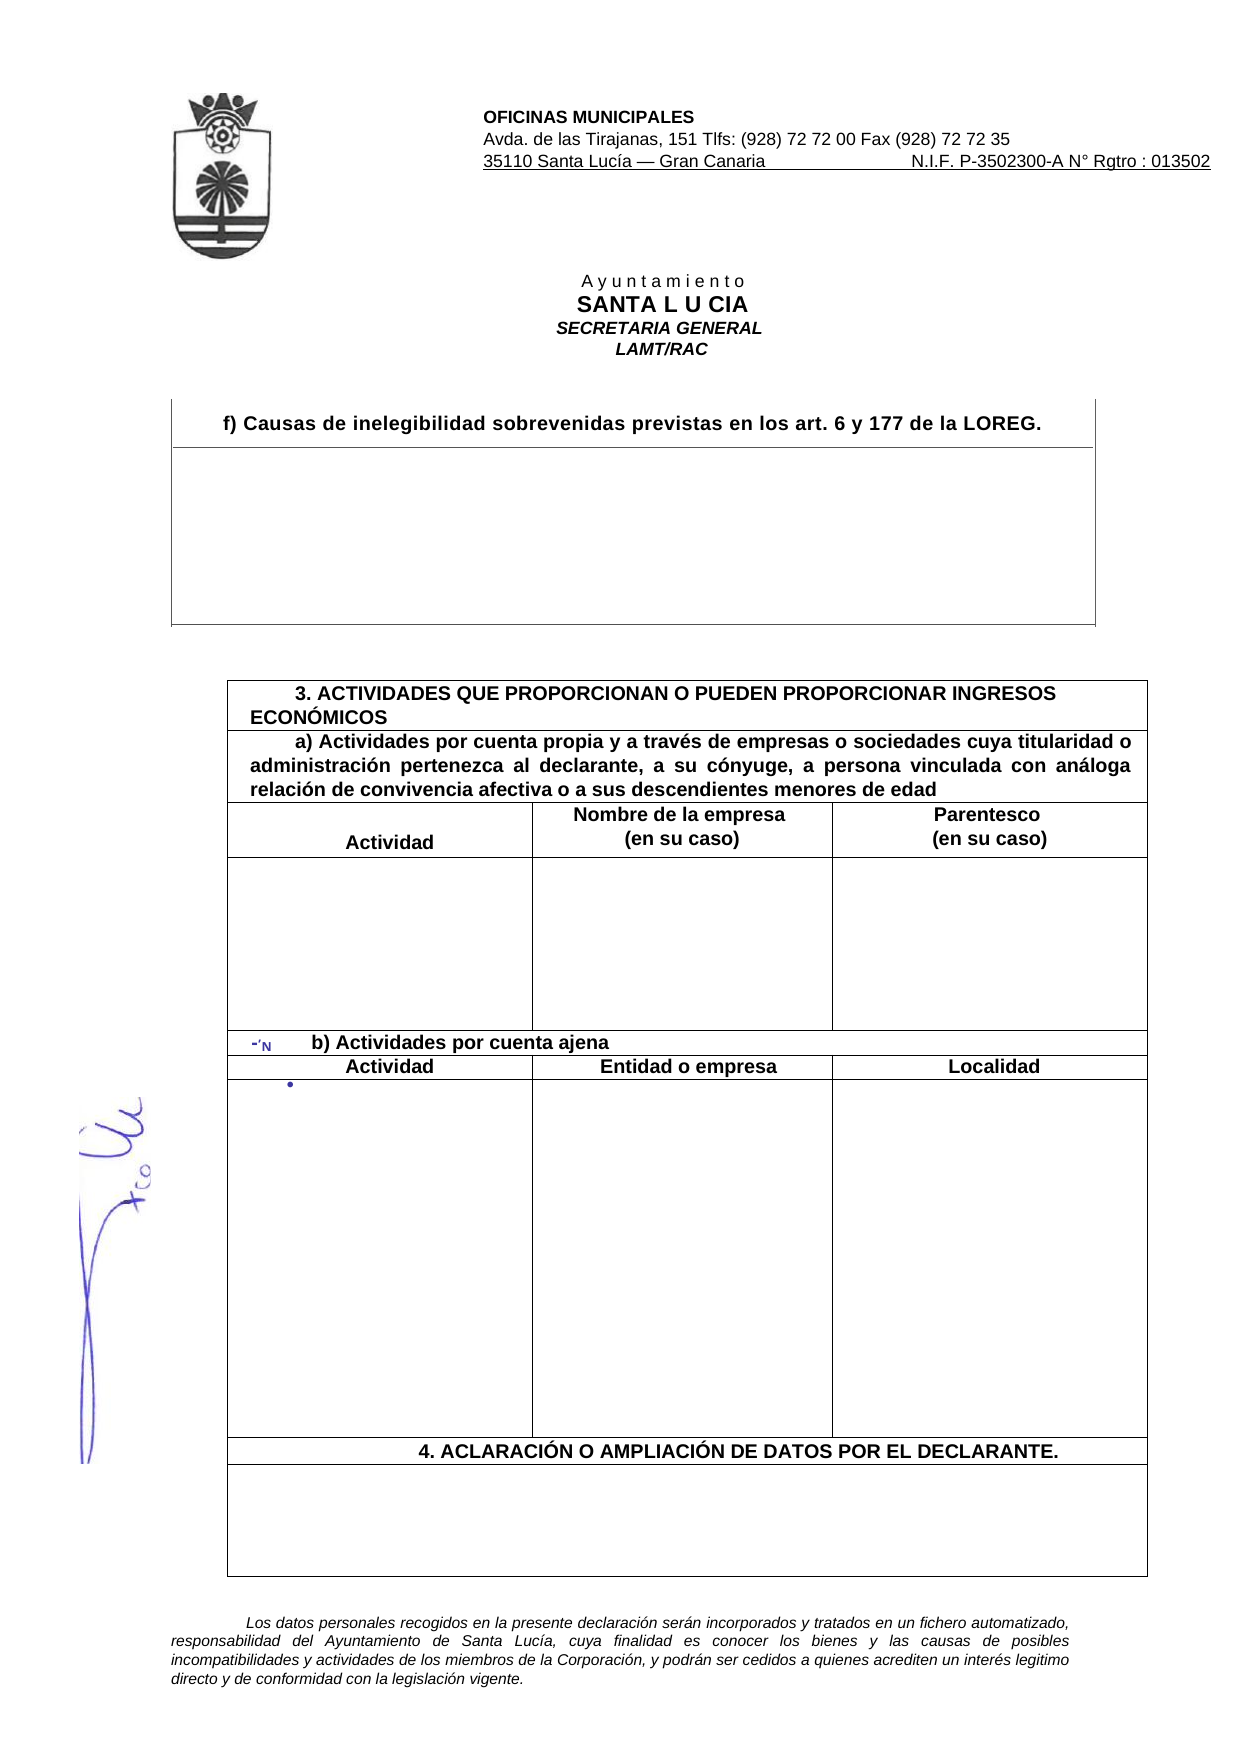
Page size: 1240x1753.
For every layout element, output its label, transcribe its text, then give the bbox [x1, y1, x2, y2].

text Ayuntamiento [111, 271, 1213, 292]
table_cell -,N b) Actividades por cuenta ajena [228, 1031, 1147, 1054]
table_cell Actividad [228, 803, 532, 857]
text f) Causas de inelegibilidad sobrevenidas previstas en los art. 6 y 177 de la LOREG. [172, 412, 1095, 435]
table_cell [533, 1080, 832, 1437]
table_cell Actividad [228, 1056, 532, 1079]
table_header OFICINAS MUNICIPALES Avda. de las Tirajanas, 151 Tlfs: (928) 72 72 00 Fax (928) 72 72 35 35110 Santa Lucía — Gran Canaria N.I.F. P-3502300-A N° Rgtro : 013502 [273, 92, 1213, 271]
text Los datos personales recogidos en la presente declaración serán incorporados y tratados en un fichero automatizado, responsabilidad del Ayuntamiento de Santa Lucía, cuya finalidad es conocer los bienes y las causas de posibles incompatibilidades y actividades de los miembros de la Corporación, y podrán ser cedidos a quienes acrediten un interés legitimo directo y de conformidad con la legislación vigente. [171, 1613, 1073, 1688]
table_cell Localidad [833, 1056, 1147, 1079]
table_cell [228, 1465, 1147, 1576]
table_cell Entidad o empresa [533, 1056, 832, 1079]
table_cell • [228, 1080, 532, 1437]
text SECRETARIA GENERAL LAMT/RAC [111, 318, 1213, 359]
table_cell a) Actividades por cuenta propia y a través de empresas o sociedades cuya titularidad o administración pertenezca al declarante, a su cónyuge, a persona vinculada con análoga relación de convivencia afectiva o a sus descendientes menores de edad [228, 731, 1147, 802]
table_cell Parentesco (en su caso) [833, 803, 1147, 857]
table_cell 4. ACLARACIÓN O AMPLIACIÓN DE DATOS POR EL DECLARANTE. [228, 1438, 1147, 1464]
table_cell [833, 1080, 1147, 1437]
table_cell [533, 858, 832, 1029]
table_cell Nombre de la empresa (en su caso) [533, 803, 832, 857]
table_cell [228, 858, 532, 1029]
text SANTA L U CIA [111, 292, 1213, 318]
table_header 3. ACTIVIDADES QUE PROPORCIONAN O PUEDEN PROPORCIONAR INGRESOS ECONÓMICOS [228, 681, 1147, 729]
table_header [111, 92, 273, 271]
table_cell [833, 858, 1147, 1029]
